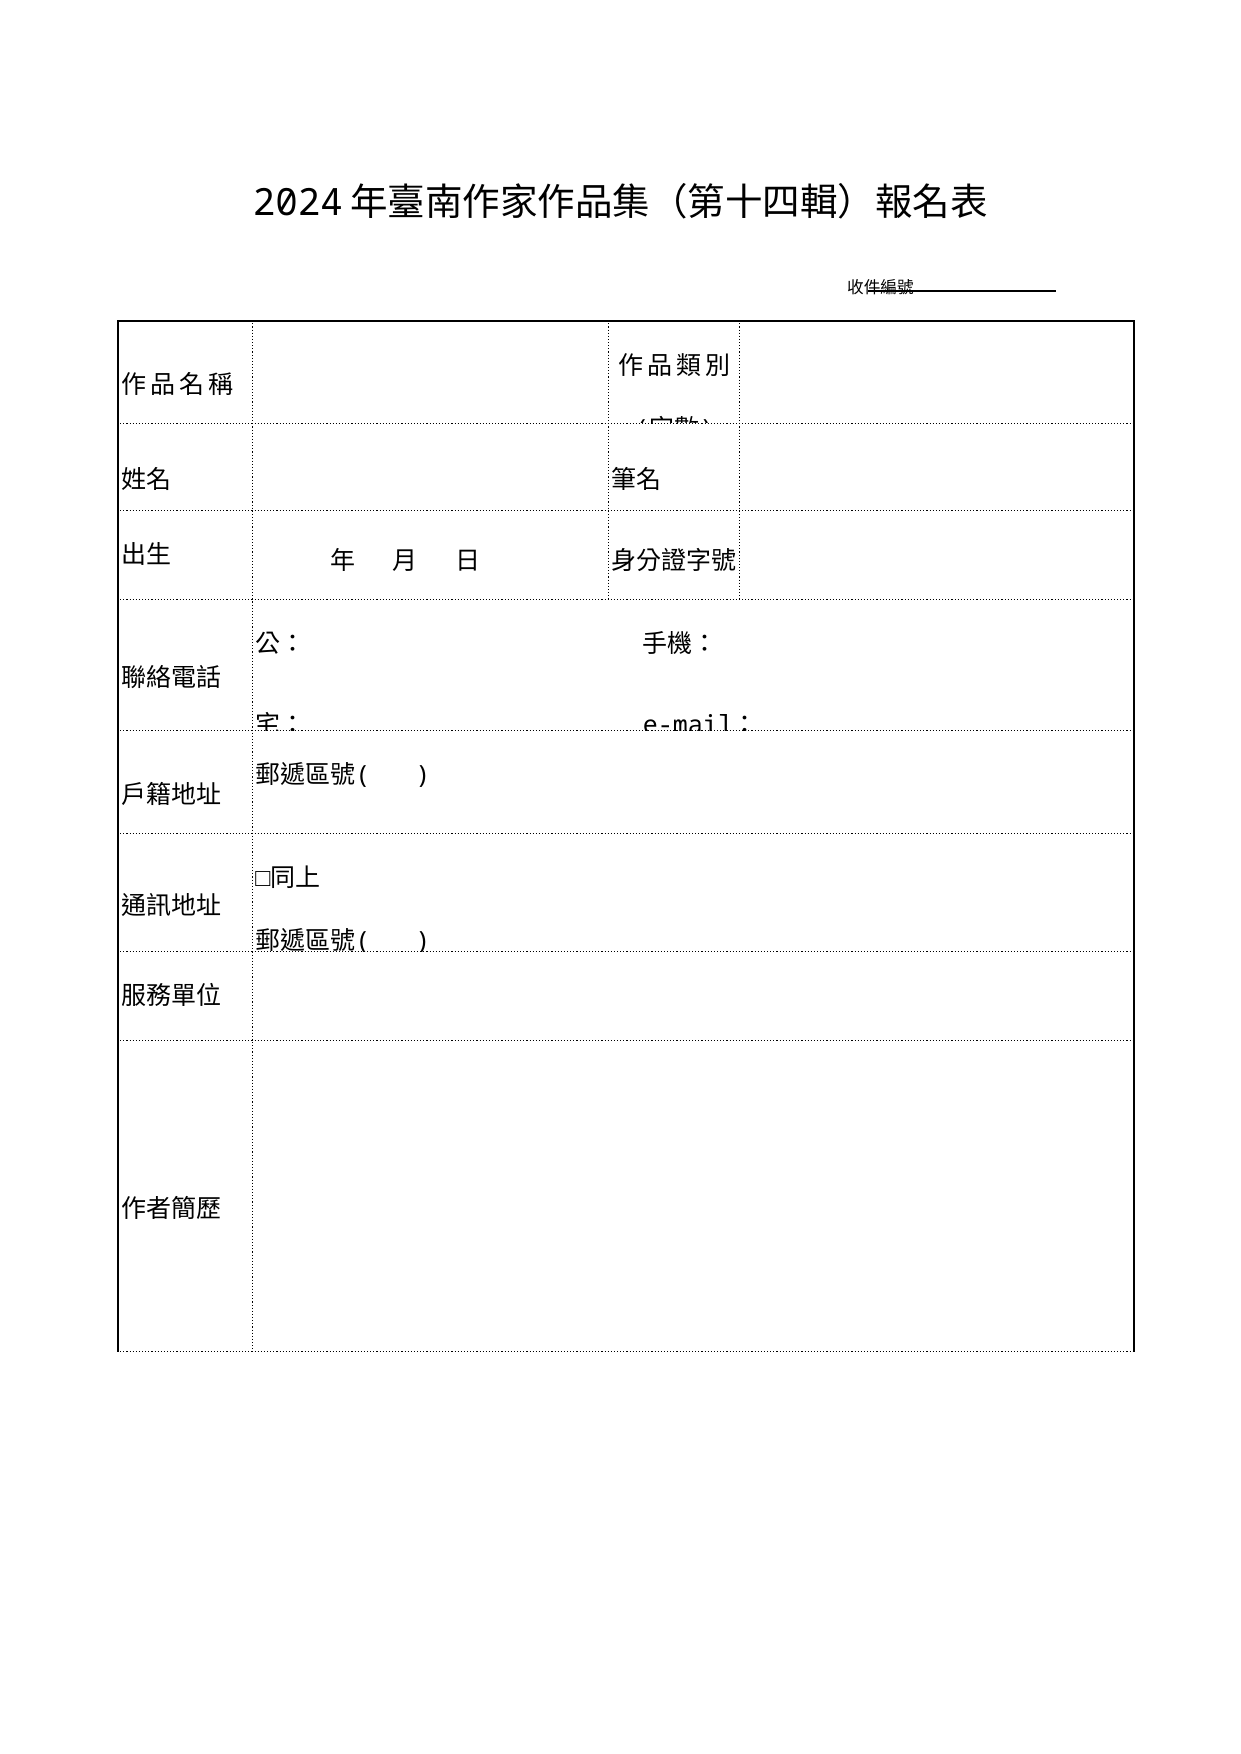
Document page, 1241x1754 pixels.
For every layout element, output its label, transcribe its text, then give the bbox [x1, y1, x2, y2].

table_cell [740, 510, 1133, 599]
table_header 作品類別 (字數) [609, 322, 740, 423]
table_header 作品名稱 [119, 322, 252, 423]
table_cell 郵遞區號( ) [252, 730, 1133, 833]
table_cell 姓名 [119, 423, 252, 510]
table_header [252, 322, 608, 423]
table_cell 出生 年月日 [119, 510, 252, 599]
table_cell 公： 手機： 宅： e-mail： [252, 599, 1133, 730]
table_cell [252, 423, 608, 510]
table_header [740, 322, 1133, 423]
table_cell □同上 郵遞區號( ) [252, 833, 1133, 951]
table_cell 年 月 日 [252, 510, 608, 599]
table_cell 聯絡電話 [119, 599, 252, 730]
text 2024年臺南作家作品集（第十四輯）報名表 [118, 158, 1122, 220]
table_cell 服務單位 或 就讀學校 [119, 951, 252, 1040]
table_cell [252, 1040, 1133, 1351]
table_cell 筆名 [609, 423, 740, 510]
table_cell 戶籍地址 [119, 730, 252, 833]
table_cell [252, 951, 1133, 1040]
table_cell [740, 423, 1133, 510]
table_cell 身分證字號 [609, 510, 740, 599]
table_cell 作者簡歷 [119, 1040, 252, 1351]
text 收件編號 [118, 239, 1122, 301]
table_cell 通訊地址 [119, 833, 252, 951]
